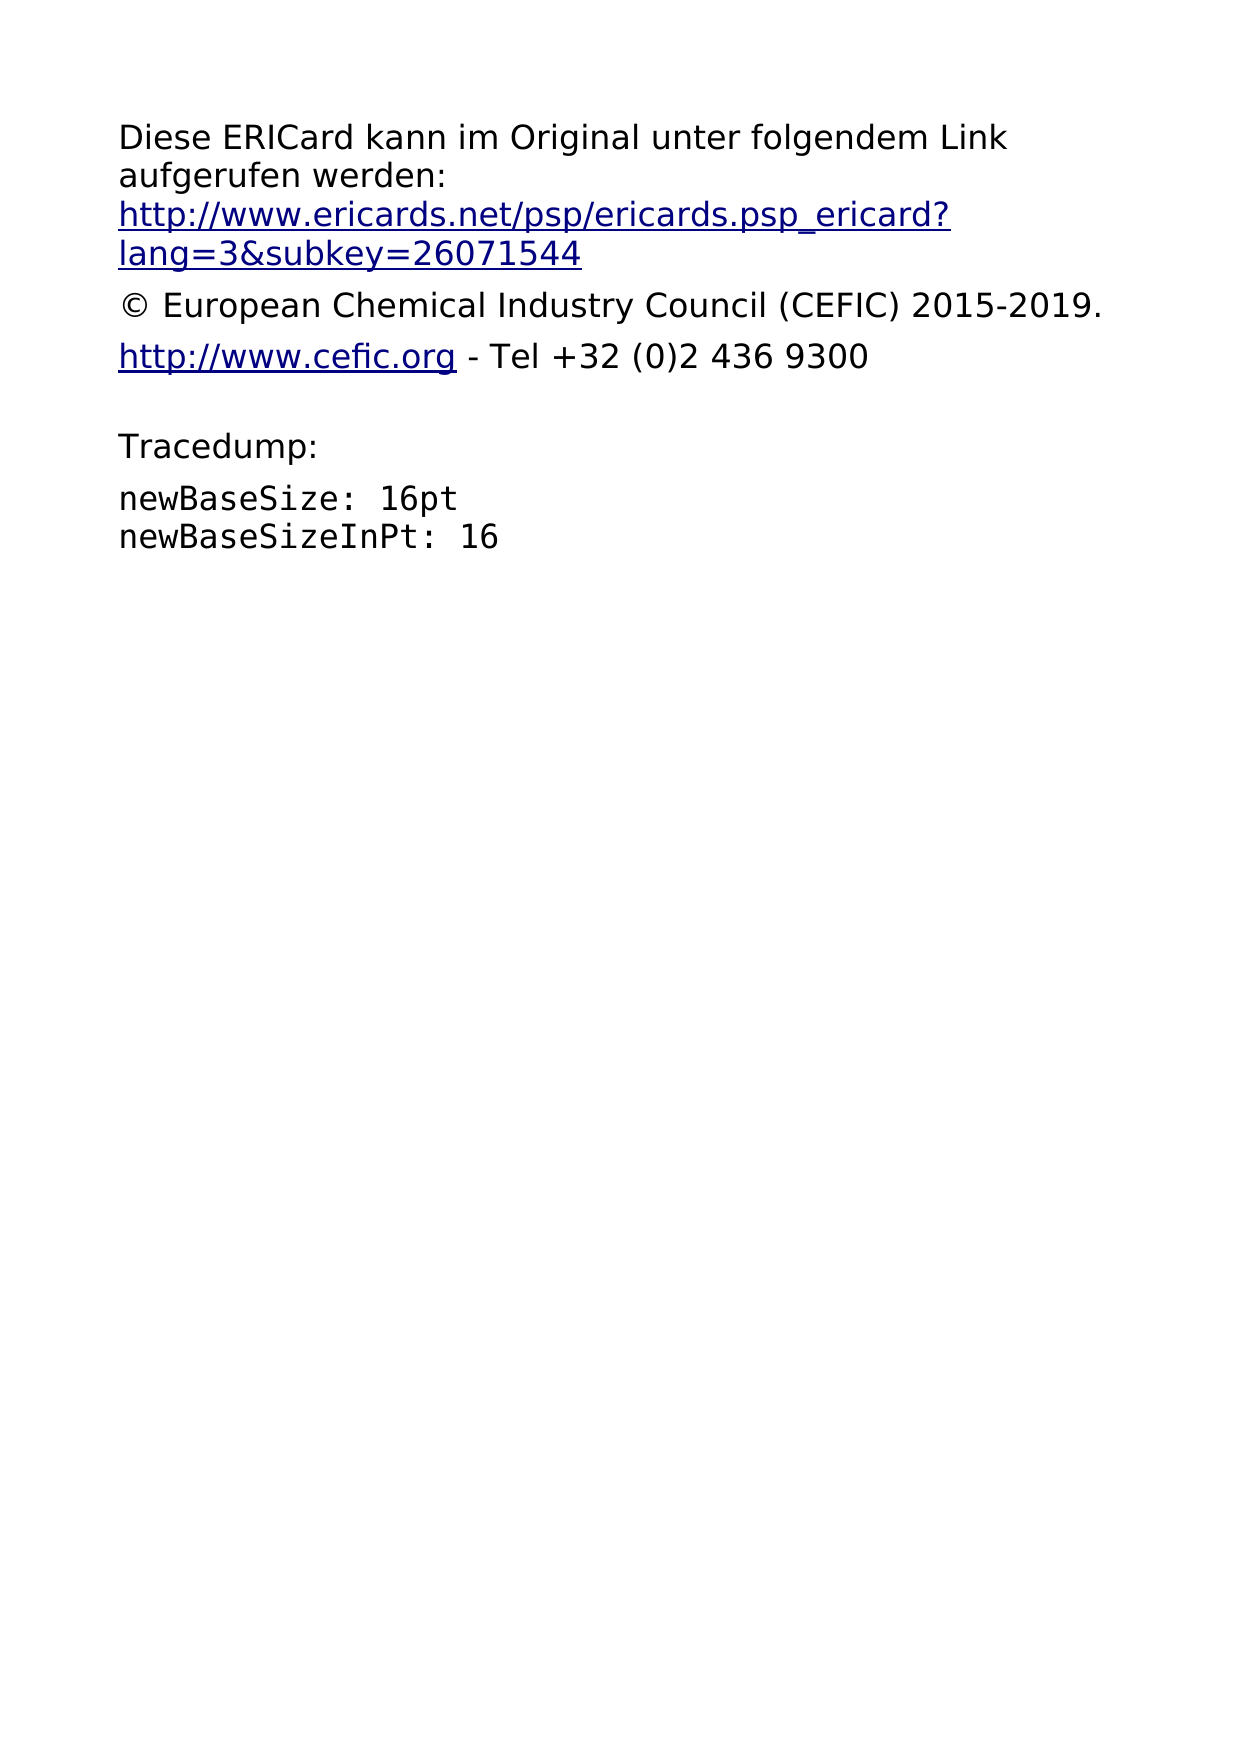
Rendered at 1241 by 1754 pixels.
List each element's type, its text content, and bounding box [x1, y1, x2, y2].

text Tracedump: [118, 389, 1122, 466]
text http://www.cefic.org - Tel +32 (0)2 436 9300 [118, 337, 1122, 376]
text © European Chemical Industry Council (CEFIC) 2015-2019. [118, 286, 1122, 325]
text newBaseSize: 16pt newBaseSizeInPt: 16 [118, 479, 1122, 557]
text Diese ERICard kann im Original unter folgendem Link aufgerufen werden: http://www.ericards.net/psp/ericards.psp_ericard?lang=3&subkey=26071544 [118, 118, 1122, 273]
